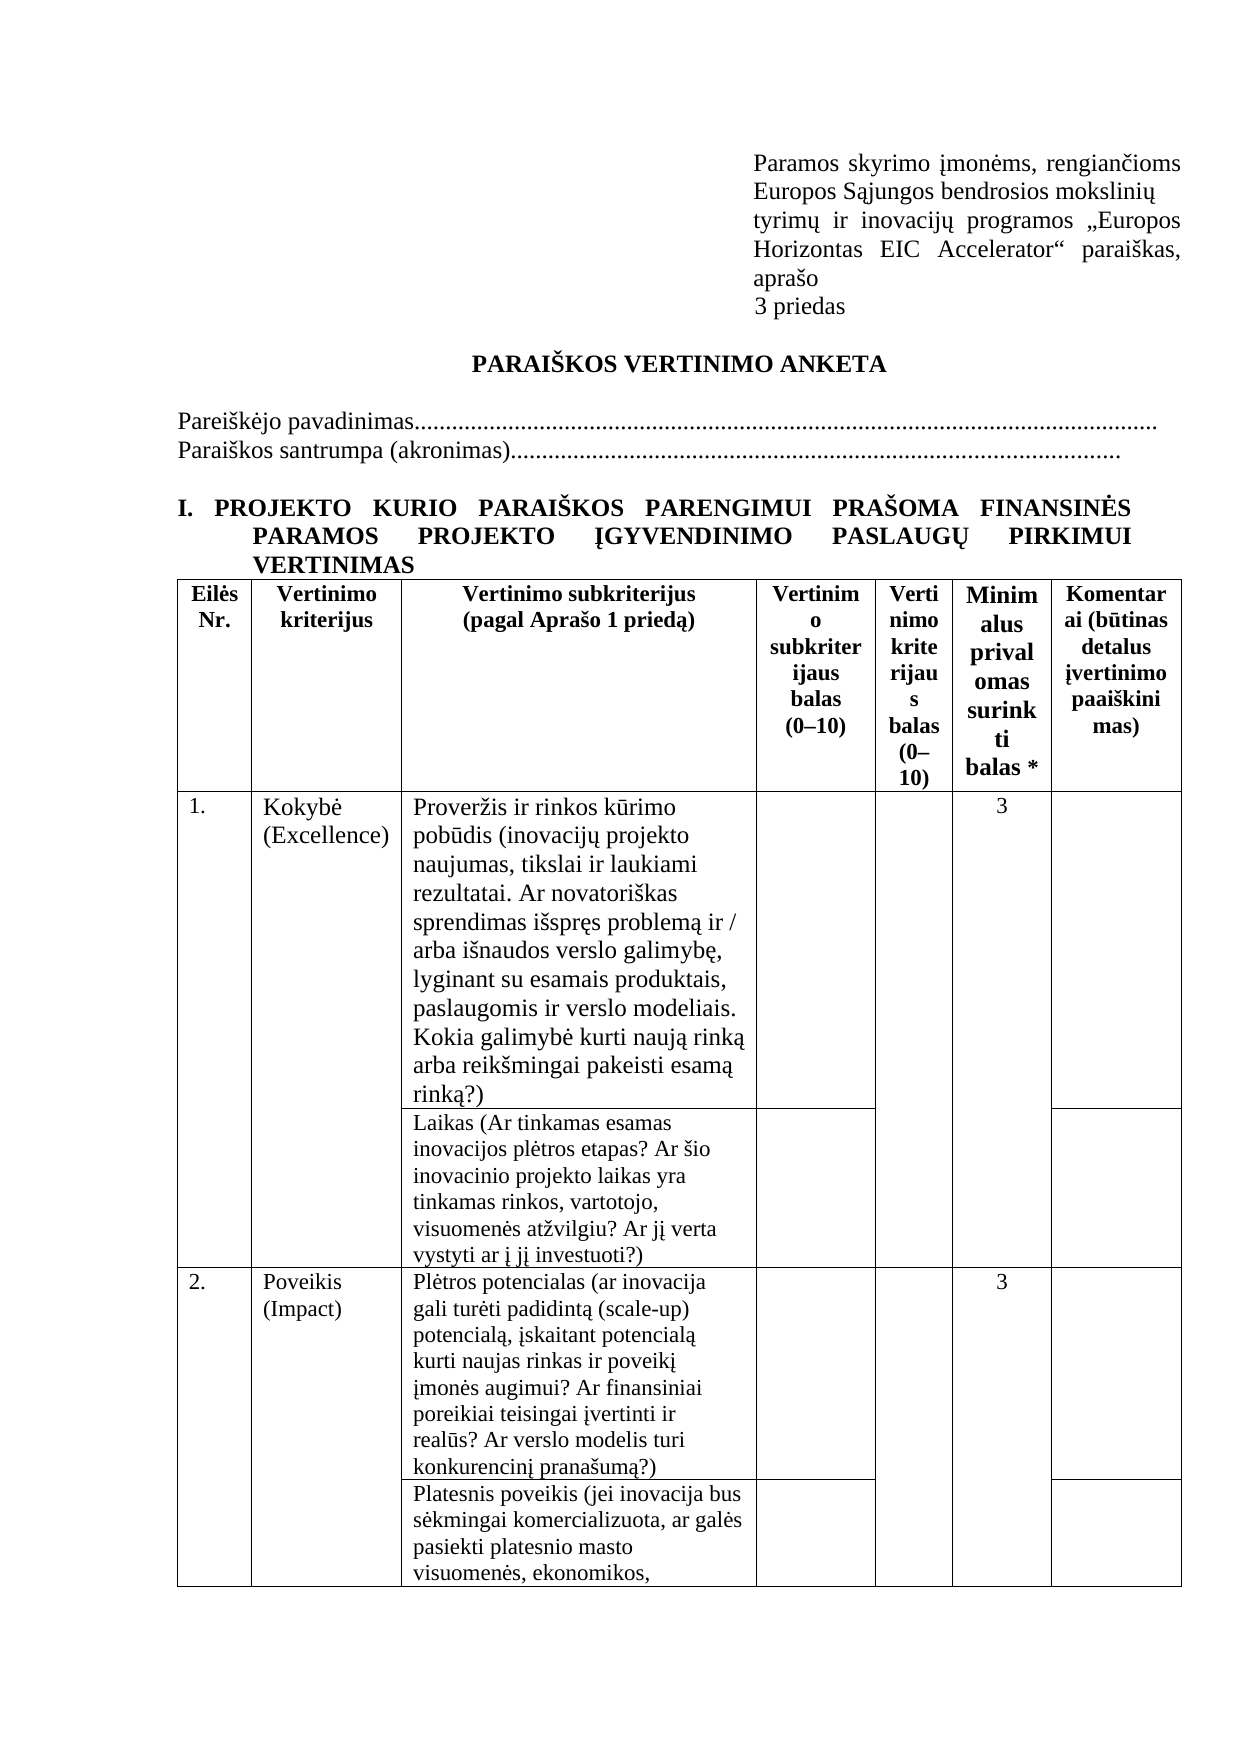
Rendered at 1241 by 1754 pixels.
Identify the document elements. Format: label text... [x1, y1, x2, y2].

table_header Minimalus privalomas surinkti balas * [953, 580, 1051, 791]
table_cell 3 [953, 792, 1051, 1267]
text Paraiškos santrumpa (akronimas) [177, 435, 1181, 464]
table_cell Laikas (Ar tinkamas esamas inovacijos plėtros etapas? Ar šio inovacinio projekto laikas yra tinkamas rinkos, vartotojo, visuomenės atžvilgiu? Ar jį verta vystyti ar į jį investuoti?) [402, 1109, 756, 1267]
text tyrimų ir inovacijų programos „Europos Horizontas EIC Accelerator“ paraiškas, aprašo [753, 205, 1181, 291]
text Paramos skyrimo įmonėms, rengiančioms Europos Sąjungos bendrosios mokslinių [753, 148, 1181, 205]
table_cell [1052, 1480, 1181, 1586]
table_header Vertinimo kriterijus [252, 580, 401, 791]
text PARAIŠKOS vertinimo anketa [177, 349, 1181, 378]
table_cell [757, 1268, 875, 1479]
text 3 priedas [679, 291, 1181, 320]
table_cell Platesnis poveikis (jei inovacija bus sėkmingai komercializuota, ar galės pasiekti platesnio masto visuomenės, ekonomikos, [402, 1480, 756, 1586]
table_cell [1052, 1268, 1181, 1479]
table_cell Kokybė (Excellence) [252, 792, 401, 1267]
table_cell [876, 1268, 952, 1586]
table_cell 2. [178, 1268, 251, 1586]
table_header Komentarai (būtinas detalus įvertinimo paaiškinimas) [1052, 580, 1181, 791]
table_cell [757, 1480, 875, 1586]
table_header Vertinimo subkriterijus (pagal Aprašo 1 priedą) [402, 580, 756, 791]
table_header Eilės Nr. [178, 580, 251, 791]
table_header Vertinimo subkriterijaus balas (0–10) [757, 580, 875, 791]
table_header Vertinimo kriterijaus balas (0–10) [876, 580, 952, 791]
table_cell [1052, 1109, 1181, 1267]
table_cell 1. [178, 792, 251, 1267]
text Pareiškėjo pavadinimas....................................................................................................................... [177, 406, 1181, 435]
table_cell Plėtros potencialas (ar inovacija gali turėti padidintą (scale-up) potencialą, įskaitant potencialą kurti naujas rinkas ir poveikį įmonės augimui? Ar finansiniai poreikiai teisingai įvertinti ir realūs? Ar verslo modelis turi konkurencinį pranašumą?) [402, 1268, 756, 1479]
table_cell [757, 1109, 875, 1267]
table_cell Proveržis ir rinkos kūrimo pobūdis (inovacijų projekto naujumas, tikslai ir laukiami rezultatai. Ar novatoriškas sprendimas išspręs problemą ir / arba išnaudos verslo galimybę, lyginant su esamais produktais, paslaugomis ir verslo modeliais. Kokia galimybė kurti naują rinką arba reikšmingai pakeisti esamą rinką?) [402, 792, 756, 1108]
table_cell 3 [953, 1268, 1051, 1586]
text I. PROJEKTO KURIO PARAIŠKOS PARENGIMUI PRAŠOMA FINANSINĖS PARAMOS PROJEKTO ĮGYVENDINIMO PASLAUGŲ PIRKIMUI VERTINIMAS [177, 493, 1132, 579]
table_cell [876, 792, 952, 1267]
table_cell Poveikis (Impact) [252, 1268, 401, 1586]
table_cell [1052, 792, 1181, 1108]
table_cell [757, 792, 875, 1108]
